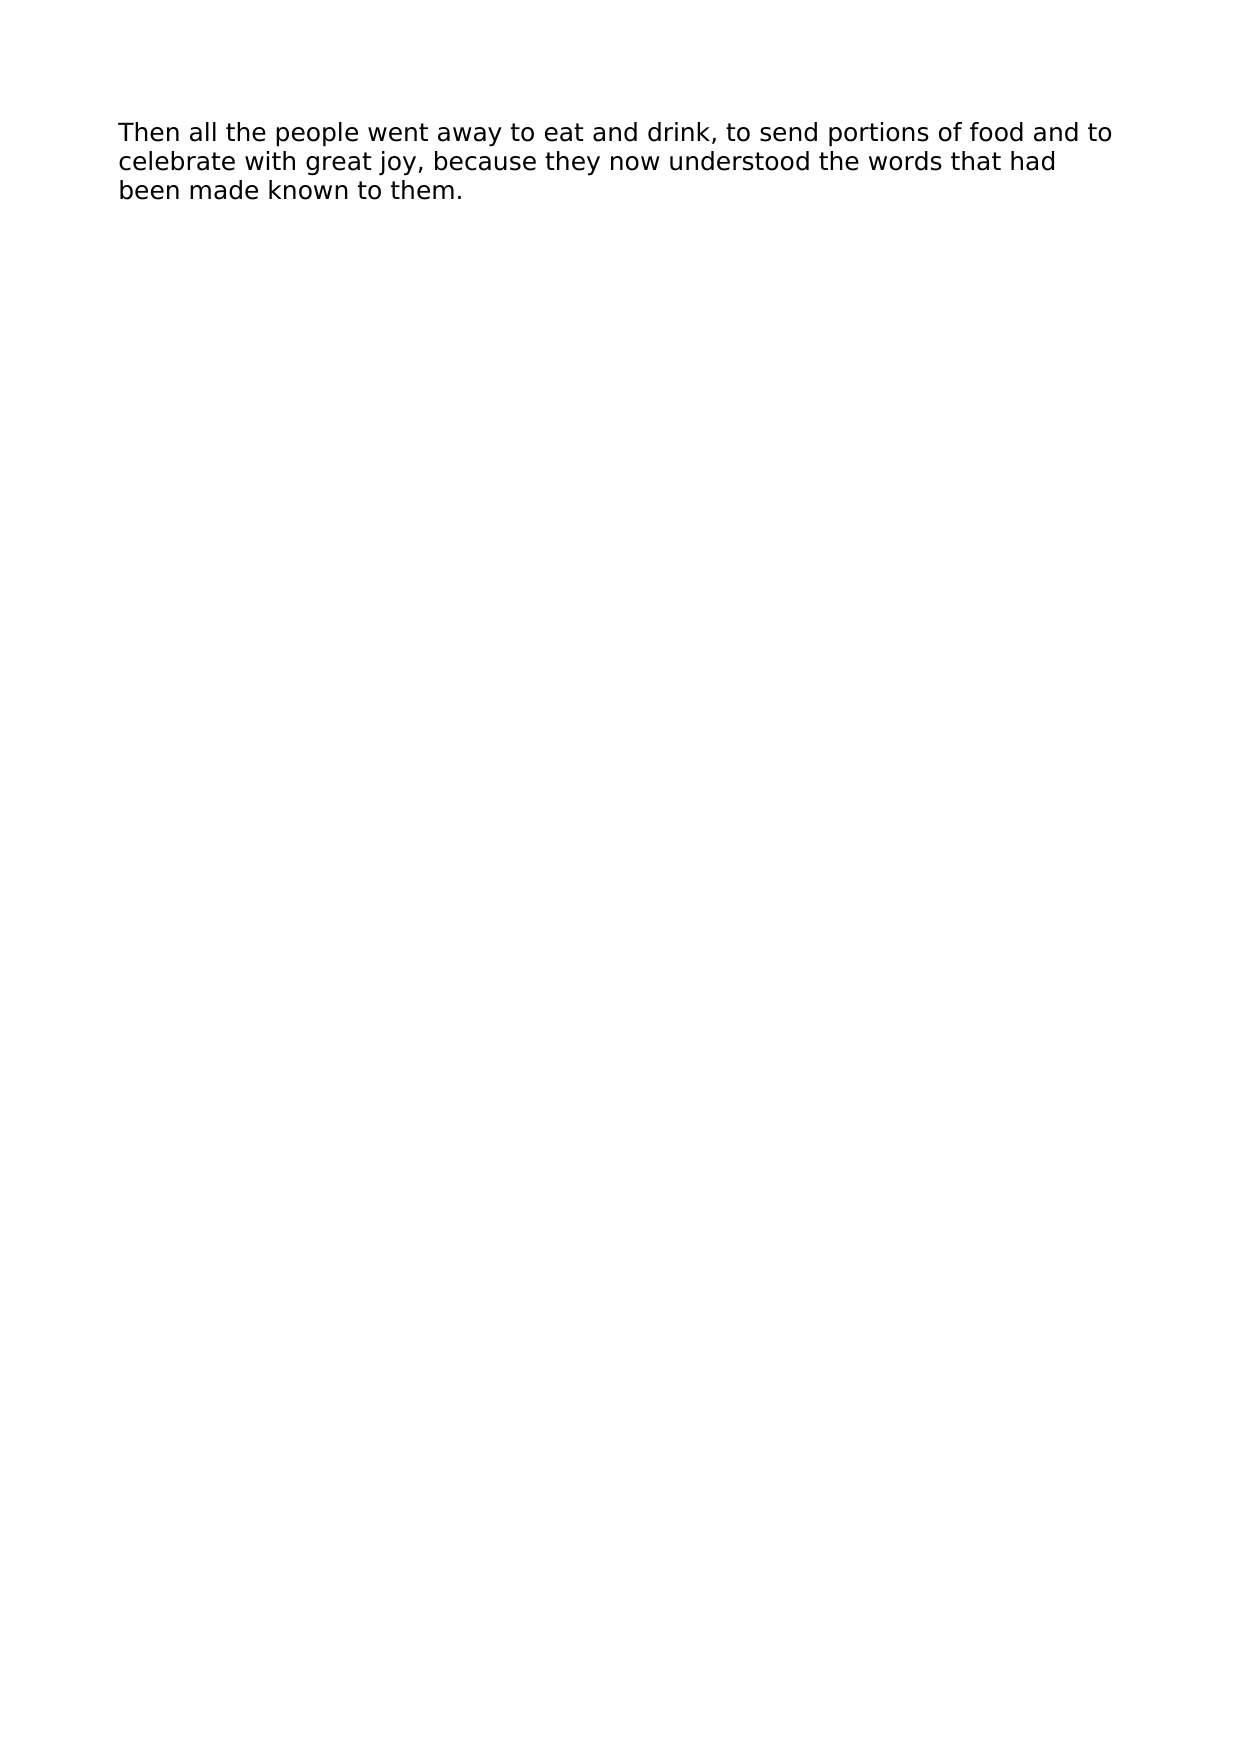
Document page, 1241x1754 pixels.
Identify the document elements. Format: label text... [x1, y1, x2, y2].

text Then all the people went away to eat and drink, to send portions of food and to celebrate with great joy, because they now understood the words that had been made known to them. [118, 118, 1122, 206]
